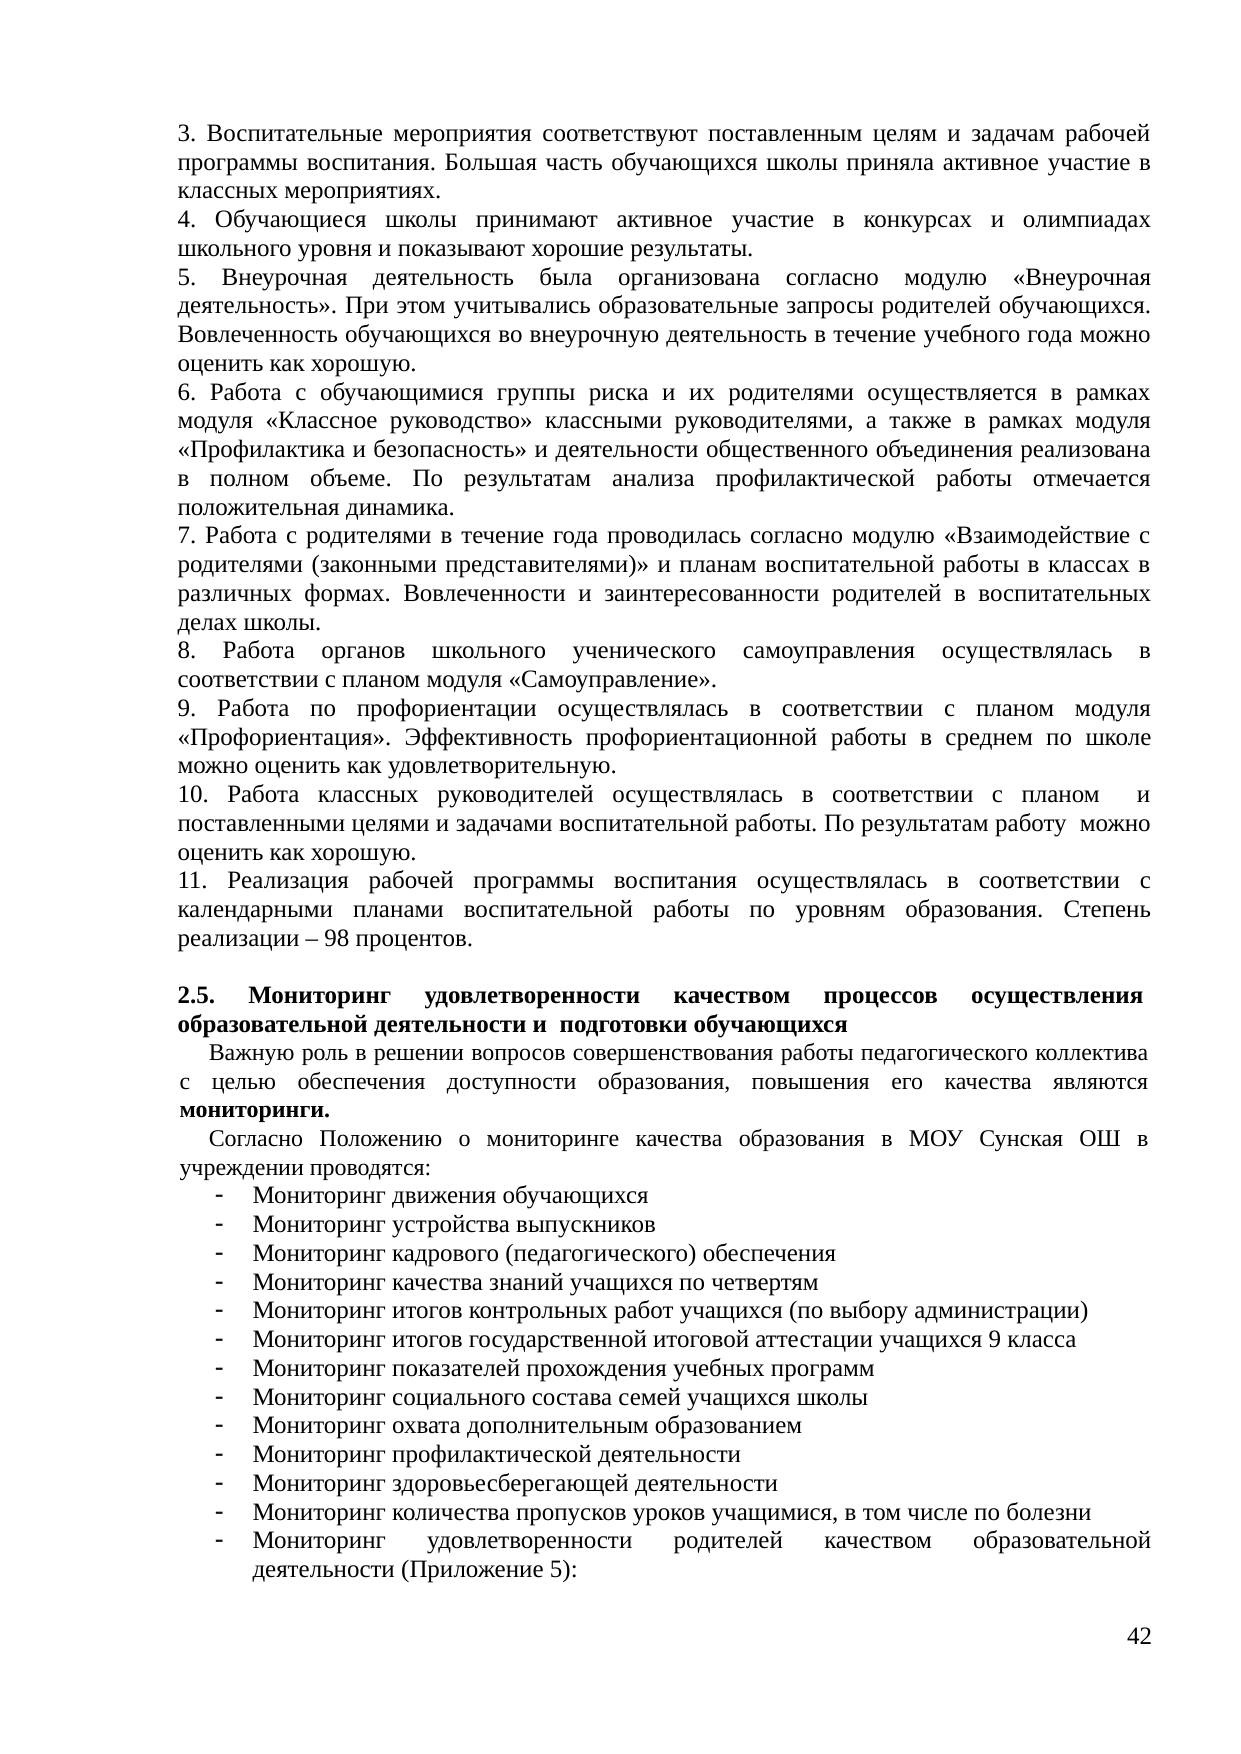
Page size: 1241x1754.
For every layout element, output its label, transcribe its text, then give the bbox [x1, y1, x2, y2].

text 7. Работа с родителями в течение года проводилась согласно модулю «Взаимодействие с родителями (законными представителями)» и планам воспитательной работы в классах в различных формах. Вовлеченности и заинтересованности родителей в воспитательных делах школы. [177, 521, 1152, 636]
list Мониторинг социального состава семей учащихся школы [215, 1382, 1152, 1411]
list Мониторинг устройства выпускников [215, 1209, 1152, 1238]
text 2.5. Мониторинг удовлетворенности качеством процессов осуществления образовательной деятельности и подготовки обучающихся [177, 980, 1143, 1038]
list Мониторинг качества знаний учащихся по четвертям [215, 1267, 1152, 1296]
text 11. Реализация рабочей программы воспитания осуществлялась в соответствии с календарными планами воспитательной работы по уровням образования. Степень реализации – 98 процентов. [177, 866, 1152, 952]
list Мониторинг показателей прохождения учебных программ [215, 1353, 1152, 1382]
list Мониторинг здоровьесберегающей деятельности [215, 1468, 1152, 1497]
text 4. Обучающиеся школы принимают активное участие в конкурсах и олимпиадах школьного уровня и показывают хорошие результаты. [177, 204, 1152, 262]
list Мониторинг итогов государственной итоговой аттестации учащихся 9 класса [215, 1324, 1152, 1353]
list Мониторинг профилактической деятельности [215, 1439, 1152, 1468]
text 3. Воспитательные мероприятия соответствуют поставленным целям и задачам рабочей программы воспитания. Большая часть обучающихся школы приняла активное участие в классных мероприятиях. [177, 118, 1152, 204]
list Мониторинг движения обучающихся [215, 1181, 1152, 1209]
text 8. Работа органов школьного ученического самоуправления осуществлялась в соответствии с планом модуля «Самоуправление». [177, 636, 1152, 693]
text 6. Работа с обучающимися группы риска и их родителями осуществляется в рамках модуля «Классное руководство» классными руководителями, а также в рамках модуля «Профилактика и безопасность» и деятельности общественного объединения реализована в полном объеме. По результатам анализа профилактической работы отмечается положительная динамика. [177, 377, 1152, 521]
text 10. Работа классных руководителей осуществлялась в соответствии с планом и поставленными целями и задачами воспитательной работы. По результатам работу можно оценить как хорошую. [177, 779, 1152, 866]
list Мониторинг кадрового (педагогического) обеспечения [215, 1238, 1152, 1267]
text 9. Работа по профориентации осуществлялась в соответствии с планом модуля «Профориентация». Эффективность профориентационной работы в среднем по школе можно оценить как удовлетворительную. [177, 693, 1152, 779]
text Согласно Положению о мониторинге качества образования в МОУ Сунская ОШ в учреждении проводятся: [179, 1123, 1149, 1181]
text 5. Внеурочная деятельность была организована согласно модулю «Внеурочная деятельность». При этом учитывались образовательные запросы родителей обучающихся. Вовлеченность обучающихся во внеурочную деятельность в течение учебного года можно оценить как хорошую. [177, 262, 1152, 377]
text Важную роль в решении вопросов совершенствования работы педагогического коллектива с целью обеспечения доступности образования, повышения его качества являются мониторинги. [179, 1038, 1149, 1123]
list Мониторинг итогов контрольных работ учащихся (по выбору администрации) [215, 1296, 1152, 1324]
list Мониторинг количества пропусков уроков учащимися, в том числе по болезни [215, 1497, 1152, 1526]
list Мониторинг охвата дополнительным образованием [215, 1411, 1152, 1439]
list Мониторинг удовлетворенности родителей качеством образовательной деятельности (Приложение 5): [215, 1526, 1152, 1583]
